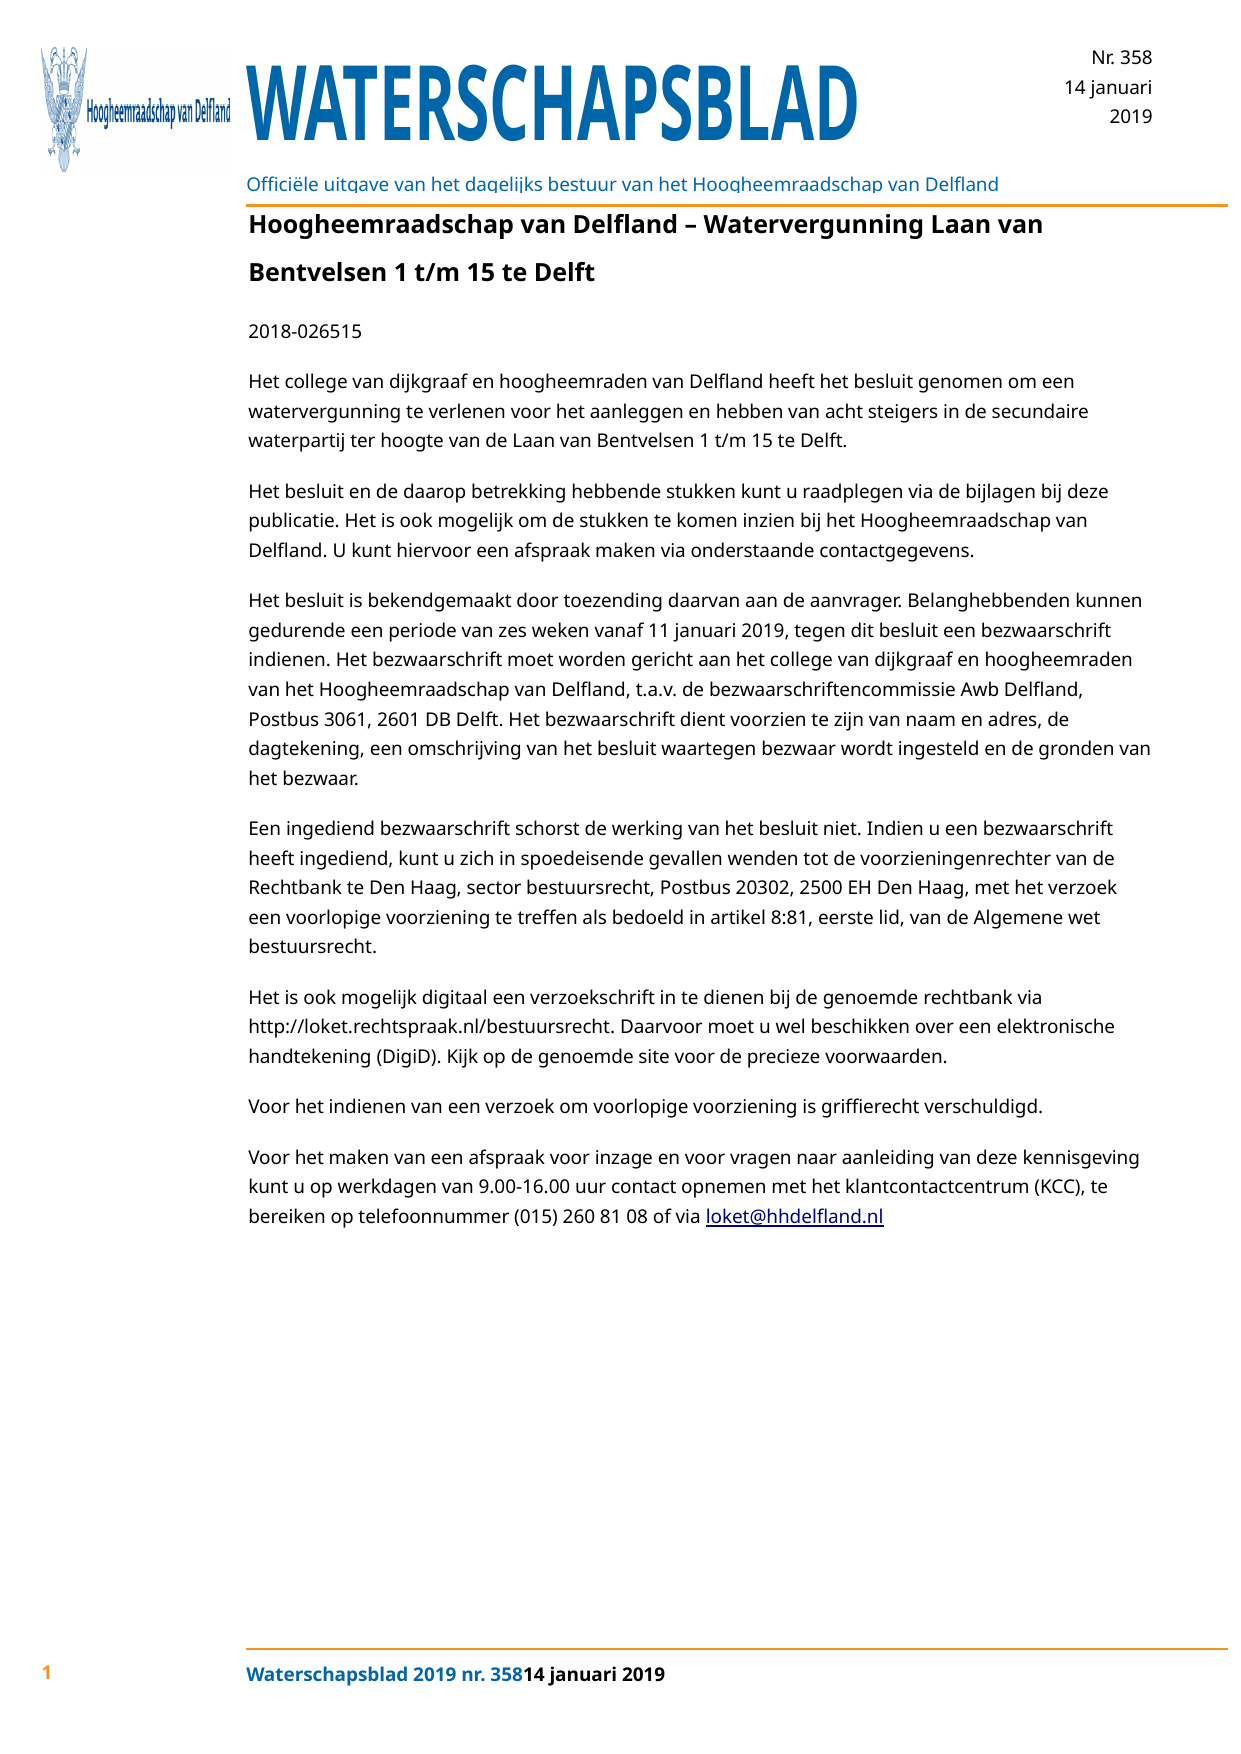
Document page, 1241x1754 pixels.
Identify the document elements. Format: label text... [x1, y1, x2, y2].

text Het besluit en de daarop betrekking hebbende stukken kunt u raadplegen via de bijlagen bij deze publicatie. Het is ook mogelijk om de stukken te komen inzien bij het Hoogheemraadschap van Delfland. U kunt hiervoor een afspraak maken via onderstaande contactgegevens. [248, 478, 1152, 563]
text Voor het maken van een afspraak voor inzage en voor vragen naar aanleiding van deze kennisgeving kunt u op werkdagen van 9.00-16.00 uur contact opnemen met het klantcontactcentrum (KCC), te bereiken op telefoonnummer (015) 260 81 08 of via loket@hhdelfland.nl [248, 1144, 1152, 1229]
text Het besluit is bekendgemaakt door toezending daarvan aan de aanvrager. Belanghebbenden kunnen gedurende een periode van zes weken vanaf 11 januari 2019, tegen dit besluit een bezwaarschrift indienen. Het bezwaarschrift moet worden gericht aan het college van dijkgraaf en hoogheemraden van het Hoogheemraadschap van Delfland, t.a.v. de bezwaarschriftencommissie Awb Delfland, Postbus 3061, 2601 DB Delft. Het bezwaarschrift dient voorzien te zijn van naam en adres, de dagtekening, een omschrijving van het besluit waartegen bezwaar wordt ingesteld en de gronden van het bezwaar. [248, 587, 1152, 791]
text 2018-026515 [248, 318, 1152, 344]
text Een ingediend bezwaarschrift schorst de werking van het besluit niet. Indien u een bezwaarschrift heeft ingediend, kunt u zich in spoedeisende gevallen wenden tot de voorzieningenrechter van de Rechtbank te Den Haag, sector bestuursrecht, Postbus 20302, 2500 EH Den Haag, met het verzoek een voorlopige voorziening te treffen als bedoeld in artikel 8:81, eerste lid, van de Algemene wet bestuursrecht. [248, 815, 1152, 959]
text Voor het indienen van een verzoek om voorlopige voorziening is griffierecht verschuldigd. [248, 1094, 1152, 1119]
text Hoogheemraadschap van Delfland – Watervergunning Laan van Bentvelsen 1 t/m 15 te Delft [248, 207, 1152, 288]
text Het college van dijkgraaf en hoogheemraden van Delfland heeft het besluit genomen om een watervergunning te verlenen voor het aanleggen en hebben van acht steigers in de secundaire waterpartij ter hoogte van de Laan van Bentvelsen 1 t/m 15 te Delft. [248, 368, 1152, 453]
picture [41, 47, 231, 172]
text Het is ook mogelijk digitaal een verzoekschrift in te dienen bij de genoemde rechtbank via http://loket.rechtspraak.nl/bestuursrecht. Daarvoor moet u wel beschikken over een elektronische handtekening (DigiD). Kijk op de genoemde site voor de precieze voorwaarden. [248, 984, 1152, 1069]
